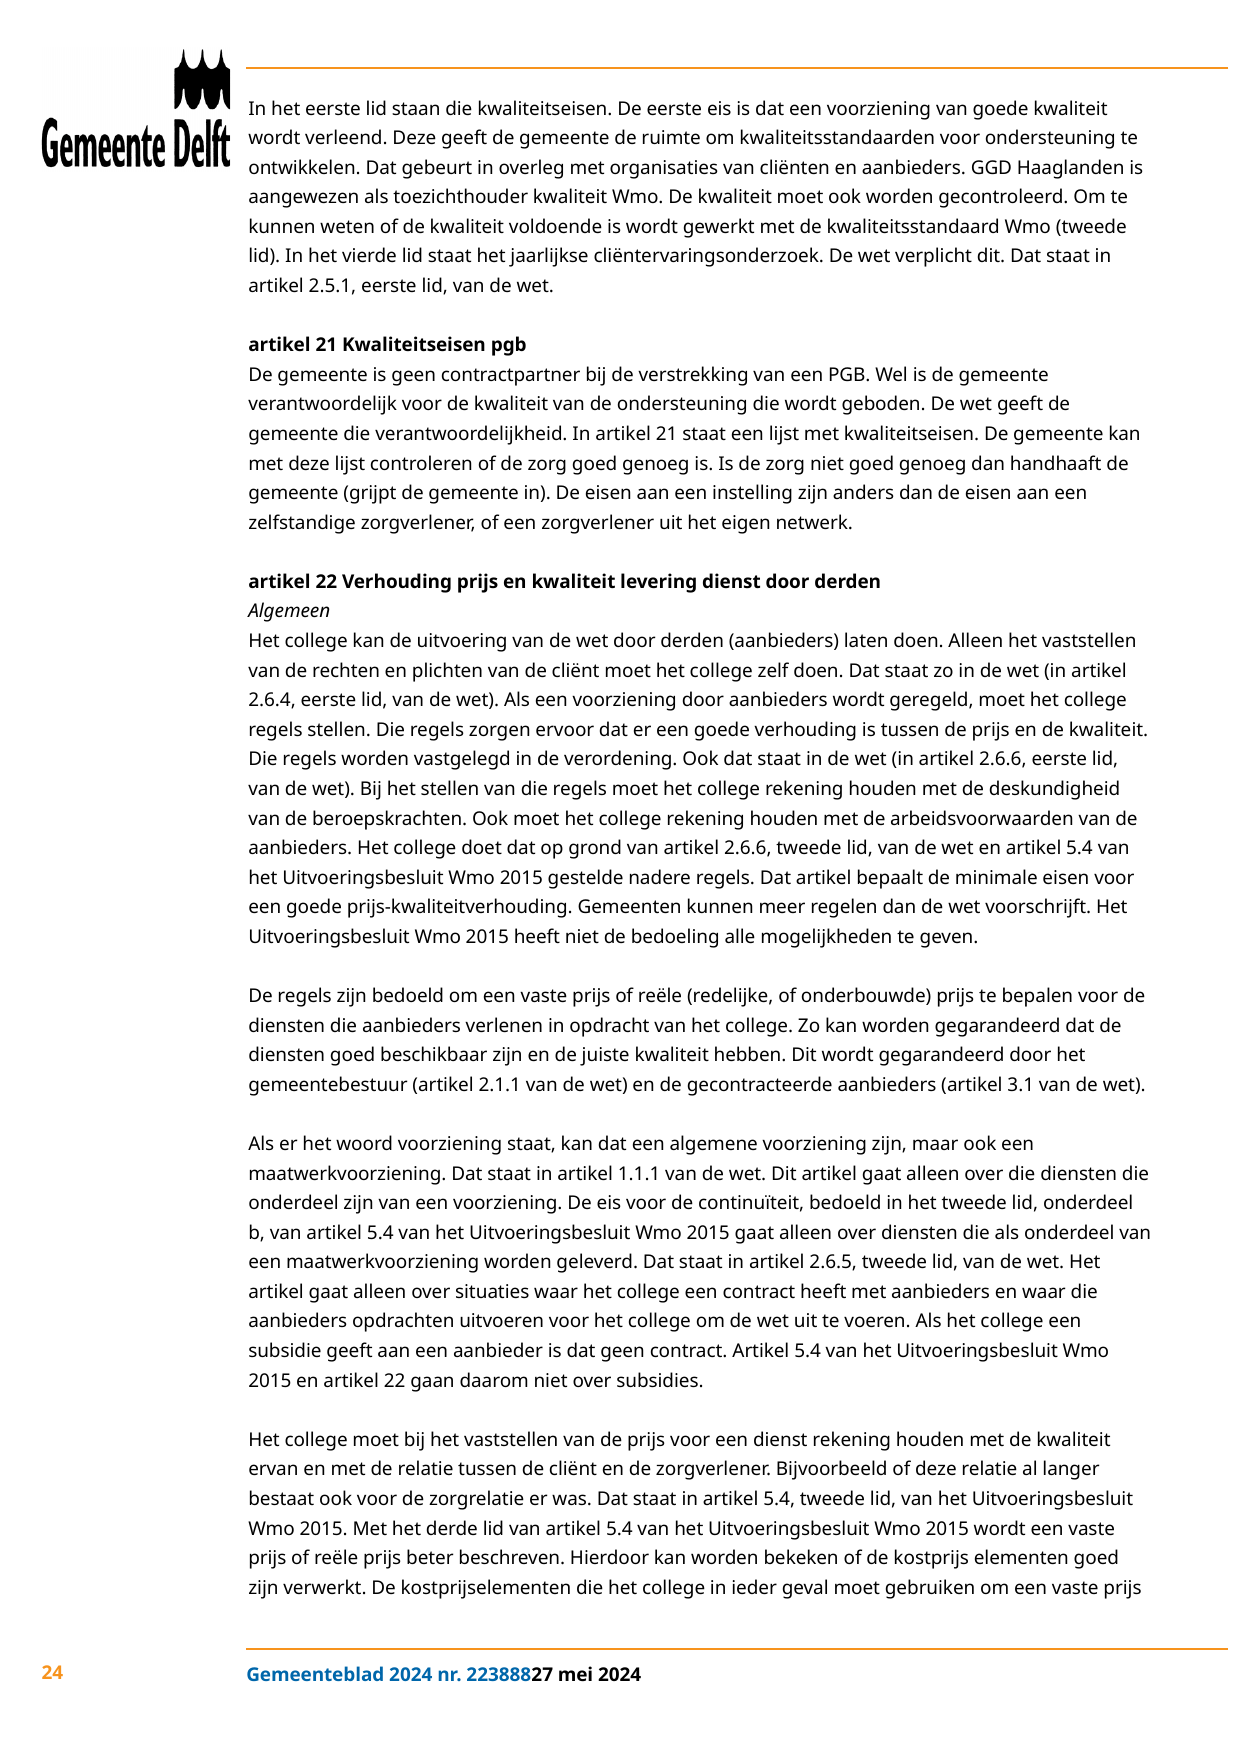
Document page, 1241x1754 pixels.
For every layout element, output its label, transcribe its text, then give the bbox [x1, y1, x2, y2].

text Het college moet bij het vaststellen van de prijs voor een dienst rekening houden met de kwaliteit ervan en met de relatie tussen de cliënt en de zorgverlener. Bijvoorbeeld of deze relatie al langer bestaat ook voor de zorgrelatie er was. Dat staat in artikel 5.4, tweede lid, van het Uitvoeringsbesluit Wmo 2015. Met het derde lid van artikel 5.4 van het Uitvoeringsbesluit Wmo 2015 wordt een vaste prijs of reële prijs beter beschreven. Hierdoor kan worden bekeken of de kostprijs elementen goed zijn verwerkt. De kostprijselementen die het college in ieder geval moet gebruiken om een vaste prijs [248, 1426, 1152, 1600]
picture [41, 47, 231, 172]
text In het eerste lid staan die kwaliteitseisen. De eerste eis is dat een voorziening van goede kwaliteit wordt verleend. Deze geeft de gemeente de ruimte om kwaliteitsstandaarden voor ondersteuning te ontwikkelen. Dat gebeurt in overleg met organisaties van cliënten en aanbieders. GGD Haaglanden is aangewezen als toezichthouder kwaliteit Wmo. De kwaliteit moet ook worden gecontroleerd. Om te kunnen weten of de kwaliteit voldoende is wordt gewerkt met de kwaliteitsstandaard Wmo (tweede lid). In het vierde lid staat het jaarlijkse cliëntervaringsonderzoek. De wet verplicht dit. Dat staat in artikel 2.5.1, eerste lid, van de wet. [248, 95, 1152, 298]
text Het college kan de uitvoering van de wet door derden (aanbieders) laten doen. Alleen het vaststellen van de rechten en plichten van de cliënt moet het college zelf doen. Dat staat zo in de wet (in artikel 2.6.4, eerste lid, van de wet). Als een voorziening door aanbieders wordt geregeld, moet het college regels stellen. Die regels zorgen ervoor dat er een goede verhouding is tussen de prijs en de kwaliteit. Die regels worden vastgelegd in de verordening. Ook dat staat in de wet (in artikel 2.6.6, eerste lid, van de wet). Bij het stellen van die regels moet het college rekening houden met de deskundigheid van de beroepskrachten. Ook moet het college rekening houden met de arbeidsvoorwaarden van de aanbieders. Het college doet dat op grond van artikel 2.6.6, tweede lid, van de wet en artikel 5.4 van het Uitvoeringsbesluit Wmo 2015 gestelde nadere regels. Dat artikel bepaalt de minimale eisen voor een goede prijs-kwaliteitverhouding. Gemeenten kunnen meer regelen dan de wet voorschrijft. Het Uitvoeringsbesluit Wmo 2015 heeft niet de bedoeling alle mogelijkheden te geven. [248, 627, 1152, 949]
text De gemeente is geen contractpartner bij de verstrekking van een PGB. Wel is de gemeente verantwoordelijk voor de kwaliteit van de ondersteuning die wordt geboden. De wet geeft de gemeente die verantwoordelijkheid. In artikel 21 staat een lijst met kwaliteitseisen. De gemeente kan met deze lijst controleren of de zorg goed genoeg is. Is de zorg niet goed genoeg dan handhaaft de gemeente (grijpt de gemeente in). De eisen aan een instelling zijn anders dan de eisen aan een zelfstandige zorgverlener, of een zorgverlener uit het eigen netwerk. [248, 361, 1152, 535]
text artikel 21 Kwaliteitseisen pgb [248, 331, 1152, 357]
text artikel 22 Verhouding prijs en kwaliteit levering dienst door derden [248, 568, 1152, 594]
text De regels zijn bedoeld om een vaste prijs of reële (redelijke, of onderbouwde) prijs te bepalen voor de diensten die aanbieders verlenen in opdracht van het college. Zo kan worden gegarandeerd dat de diensten goed beschikbaar zijn en de juiste kwaliteit hebben. Dit wordt gegarandeerd door het gemeentebestuur (artikel 2.1.1 van de wet) en de gecontracteerde aanbieders (artikel 3.1 van de wet). [248, 982, 1152, 1097]
text Algemeen [248, 598, 1152, 623]
text Als er het woord voorziening staat, kan dat een algemene voorziening zijn, maar ook een maatwerkvoorziening. Dat staat in artikel 1.1.1 van de wet. Dit artikel gaat alleen over die diensten die onderdeel zijn van een voorziening. De eis voor de continuïteit, bedoeld in het tweede lid, onderdeel b, van artikel 5.4 van het Uitvoeringsbesluit Wmo 2015 gaat alleen over diensten die als onderdeel van een maatwerkvoorziening worden geleverd. Dat staat in artikel 2.6.5, tweede lid, van de wet. Het artikel gaat alleen over situaties waar het college een contract heeft met aanbieders en waar die aanbieders opdrachten uitvoeren voor het college om de wet uit te voeren. Als het college een subsidie geeft aan een aanbieder is dat geen contract. Artikel 5.4 van het Uitvoeringsbesluit Wmo 2015 en artikel 22 gaan daarom niet over subsidies. [248, 1130, 1152, 1393]
